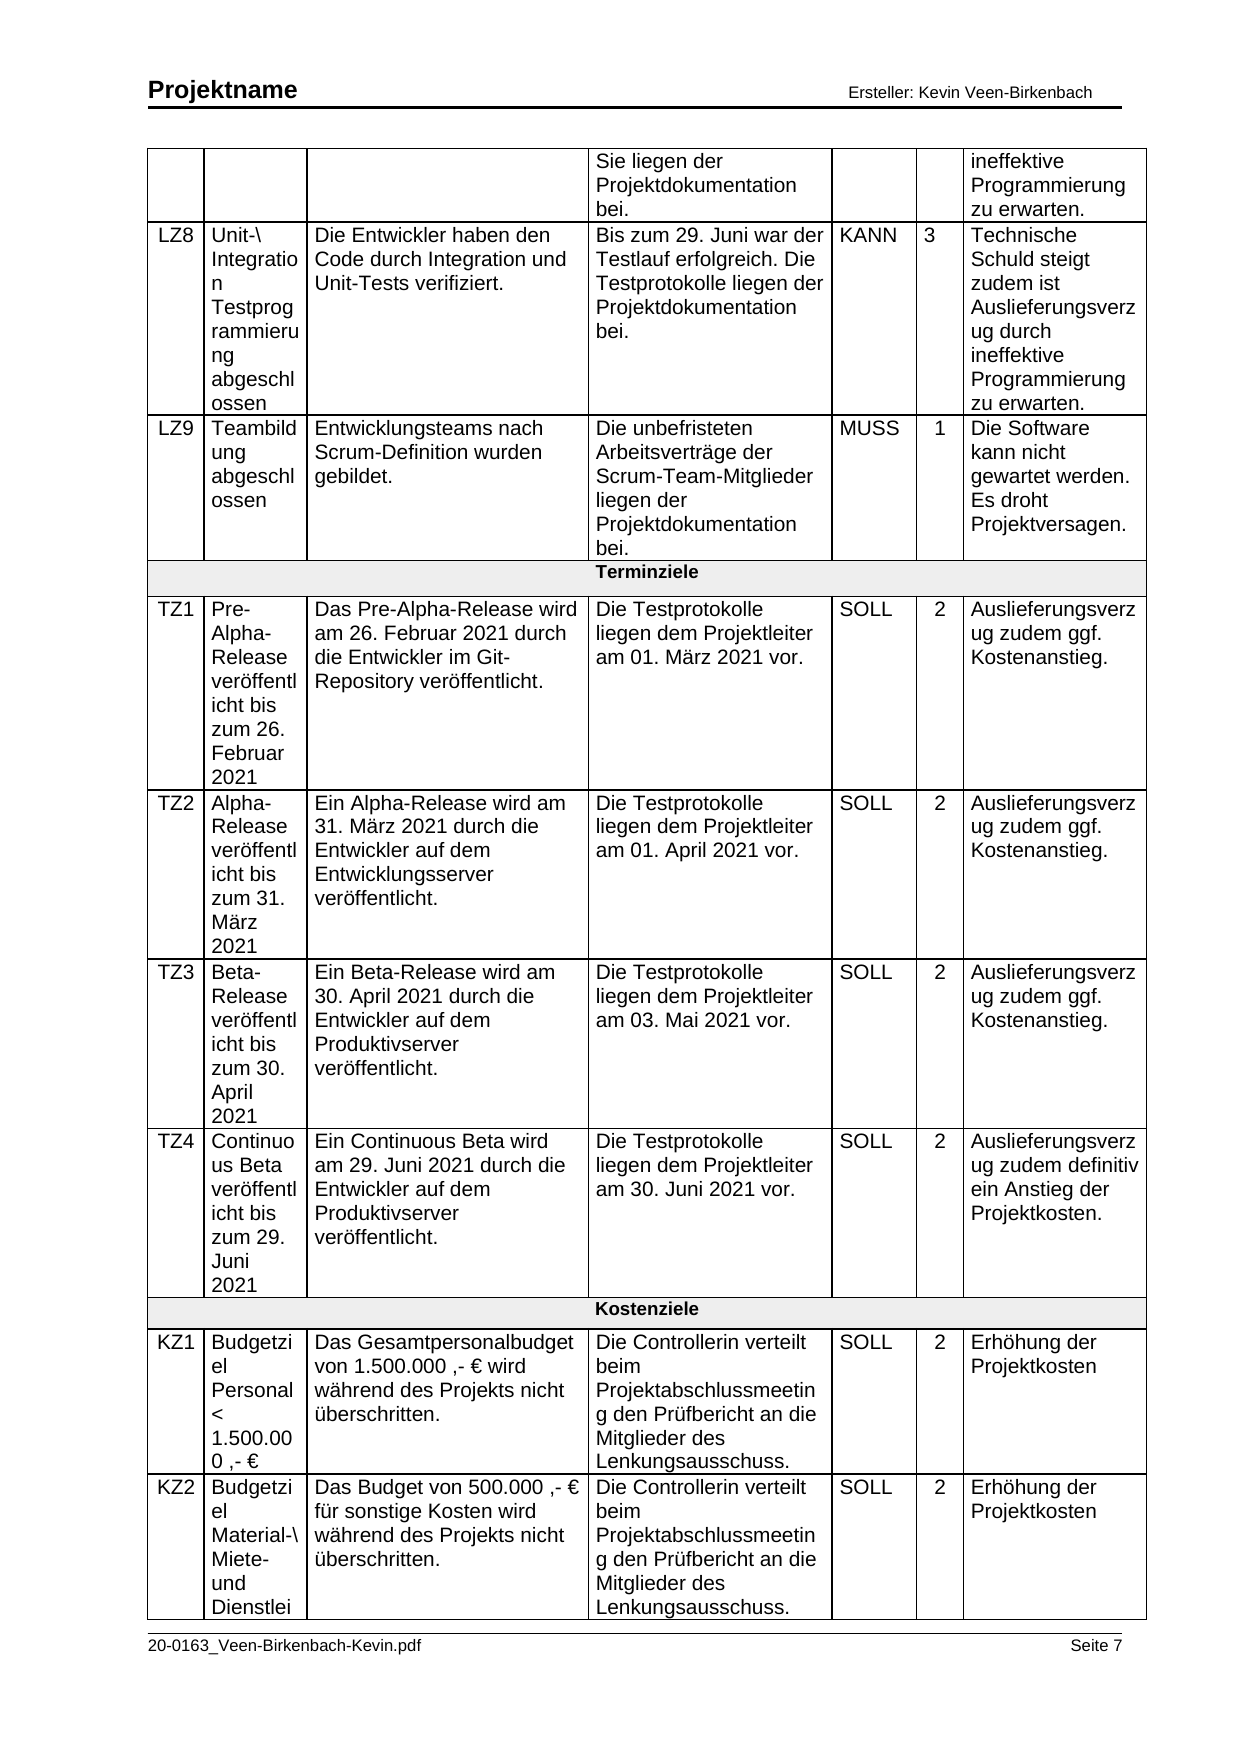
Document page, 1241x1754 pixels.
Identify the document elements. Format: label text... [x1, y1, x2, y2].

table_cell [205, 149, 306, 221]
table_cell Ein Beta-Release wird am 30. April 2021 durch die Entwickler auf dem Produktivserver veröffentlicht. [308, 960, 588, 1127]
table_cell Pre-Alpha-Release veröffentlicht bis zum 26. Februar 2021 [205, 597, 306, 789]
table_cell ineffektive Programmierung zu erwarten. [964, 149, 1146, 221]
table_cell Die Controllerin verteilt beim Projektabschlussmeeting den Prüfbericht an die Mitglieder des Lenkungsausschuss. [589, 1475, 831, 1618]
table_cell Entwicklungsteams nach Scrum-Definition wurden gebildet. [308, 416, 588, 560]
table_cell Auslieferungsverzug zudem ggf. Kostenanstieg. [964, 960, 1146, 1127]
table_cell Die Testprotokolle liegen dem Projektleiter am 01. März 2021 vor. [589, 597, 831, 789]
table_cell MUSS [833, 416, 916, 560]
table_cell [148, 149, 203, 221]
table_cell [833, 149, 916, 221]
table_cell Kostenziele [148, 1298, 1146, 1328]
table_cell KZ1 [148, 1330, 203, 1473]
table_cell Die Controllerin verteilt beim Projektabschlussmeeting den Prüfbericht an die Mitglieder des Lenkungsausschuss. [589, 1330, 831, 1473]
table_cell SOLL [833, 1330, 916, 1473]
table_cell TZ4 [148, 1129, 203, 1297]
table_cell Erhöhung der Projektkosten [964, 1475, 1146, 1618]
table_cell Erhöhung der Projektkosten [964, 1330, 1146, 1473]
table_cell Terminziele [148, 561, 1146, 596]
table_cell Continuous Beta veröffentlicht bis zum 29. Juni 2021 [205, 1129, 306, 1297]
table_cell SOLL [833, 597, 916, 789]
table_cell 2 [917, 1475, 963, 1618]
table_cell Technische Schuld steigt zudem ist Auslieferungsverzug durch ineffektive Programmierung zu erwarten. [964, 223, 1146, 414]
table_cell Beta-Release veröffentlicht bis zum 30. April 2021 [205, 960, 306, 1127]
table_cell Das Budget von 500.000 ,- € für sonstige Kosten wird während des Projekts nicht überschritten. [308, 1475, 588, 1618]
table_cell Die Testprotokolle liegen dem Projektleiter am 30. Juni 2021 vor. [589, 1129, 831, 1297]
table_cell Die Software kann nicht gewartet werden. Es droht Projektversagen. [964, 416, 1146, 560]
table_cell Das Gesamtpersonalbudget von 1.500.000 ,- € wird während des Projekts nicht überschritten. [308, 1330, 588, 1473]
table_cell Auslieferungsverzug zudem definitiv ein Anstieg der Projektkosten. [964, 1129, 1146, 1297]
table_cell Bis zum 29. Juni war der Testlauf erfolgreich. Die Testprotokolle liegen der Projektdokumentation bei. [589, 223, 831, 414]
table_cell Die Testprotokolle liegen dem Projektleiter am 03. Mai 2021 vor. [589, 960, 831, 1127]
table_cell Budgetziel Material-\Miete- und Dienstlei [205, 1475, 306, 1618]
table_cell SOLL [833, 1129, 916, 1297]
table_cell [308, 149, 588, 221]
table_cell KZ2 [148, 1475, 203, 1618]
table_cell 2 [917, 960, 963, 1127]
table_cell Die Entwickler haben den Code durch Integration und Unit-Tests verifiziert. [308, 223, 588, 414]
table_cell LZ8 [148, 223, 203, 414]
table_cell Das Pre-Alpha-Release wird am 26. Februar 2021 durch die Entwickler im Git-Repository veröffentlicht. [308, 597, 588, 789]
table_cell [917, 149, 963, 221]
table_cell TZ1 [148, 597, 203, 789]
table_cell SOLL [833, 1475, 916, 1618]
table_cell Ein Continuous Beta wird am 29. Juni 2021 durch die Entwickler auf dem Produktivserver veröffentlicht. [308, 1129, 588, 1297]
table_cell Auslieferungsverzug zudem ggf. Kostenanstieg. [964, 791, 1146, 958]
table_cell 2 [917, 1129, 963, 1297]
table_cell Auslieferungsverzug zudem ggf. Kostenanstieg. [964, 597, 1146, 789]
table_cell SOLL [833, 960, 916, 1127]
table_cell SOLL [833, 791, 916, 958]
table_cell 2 [917, 597, 963, 789]
table_cell Sie liegen der Projektdokumentation bei. [589, 149, 831, 221]
table_cell Teambildung abgeschlossen [205, 416, 306, 560]
table_cell 1 [917, 416, 963, 560]
table_cell Die unbefristeten Arbeitsverträge der Scrum-Team-Mitglieder liegen der Projektdokumentation bei. [589, 416, 831, 560]
table_cell 2 [917, 1330, 963, 1473]
table_cell 2 [917, 791, 963, 958]
table_cell Unit-\Integration Testprogrammierung abgeschlossen [205, 223, 306, 414]
table_cell Die Testprotokolle liegen dem Projektleiter am 01. April 2021 vor. [589, 791, 831, 958]
table_cell LZ9 [148, 416, 203, 560]
table_cell Budgetziel Personal < 1.500.000 ,- € [205, 1330, 306, 1473]
table_cell Alpha-Release veröffentlicht bis zum 31. März 2021 [205, 791, 306, 958]
table_cell KANN [833, 223, 916, 414]
table_cell TZ2 [148, 791, 203, 958]
table_cell 3 [917, 223, 963, 414]
table_cell Ein Alpha-Release wird am 31. März 2021 durch die Entwickler auf dem Entwicklungsserver veröffentlicht. [308, 791, 588, 958]
table_cell TZ3 [148, 960, 203, 1127]
